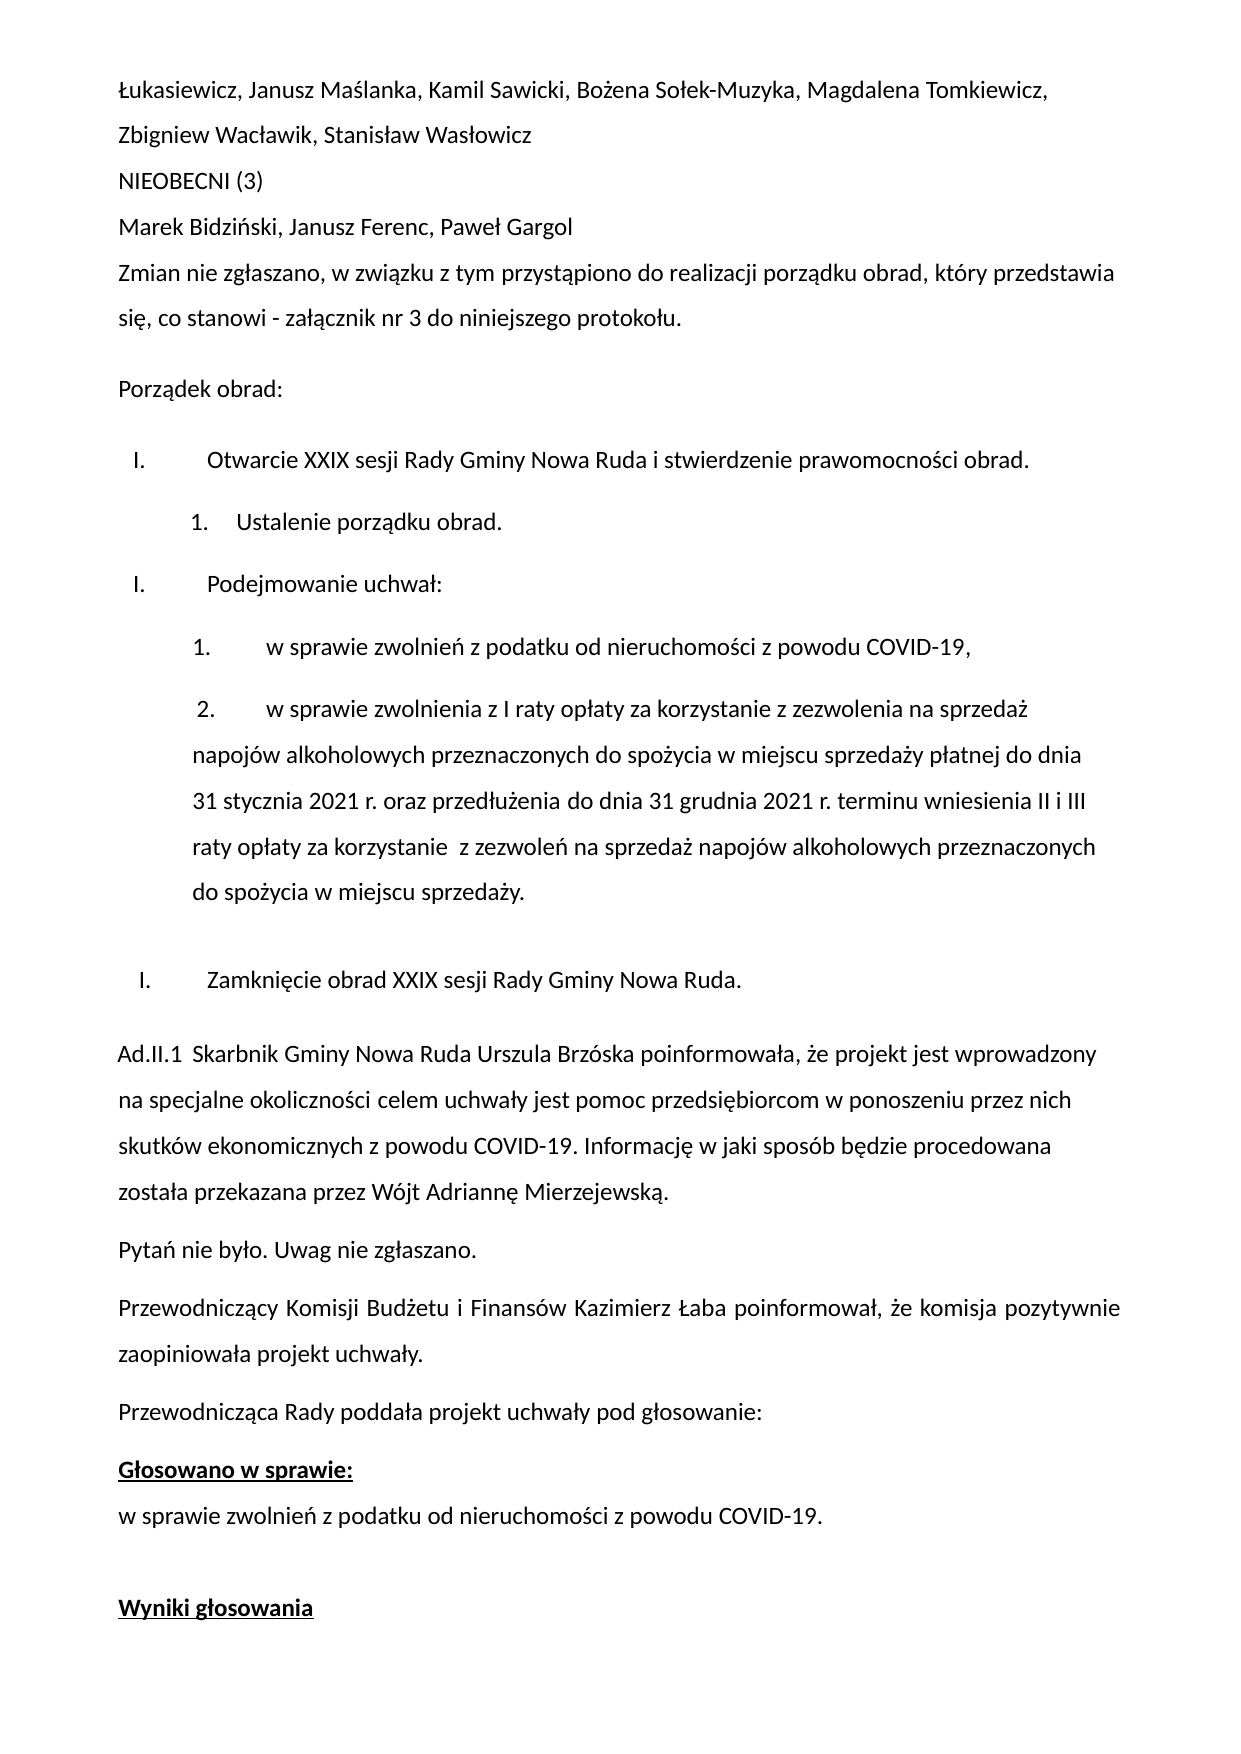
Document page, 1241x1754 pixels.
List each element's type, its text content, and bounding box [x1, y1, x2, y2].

list Podejmowanie uchwał: [133, 569, 1122, 599]
list Zamknięcie obrad XXIX sesji Rady Gminy Nowa Ruda. [133, 964, 1122, 994]
text Głosowano w sprawie: w sprawie zwolnień z podatku od nieruchomości z powodu COVID-19. Wyniki głosowania [118, 1454, 1122, 1622]
text Pytań nie było. Uwag nie zgłaszano. [118, 1234, 1122, 1264]
list Ustalenie porządku obrad. [190, 506, 1122, 537]
list w sprawie zwolnienia z I raty opłaty za korzystanie z zezwolenia na sprzedaż napojów alkoholowych przeznaczonych do spożycia w miejscu sprzedaży płatnej do dnia 31 stycznia 2021 r. oraz przedłużenia do dnia 31 grudnia 2021 r. terminu wniesienia II i III raty opłaty za korzystanie z zezwoleń na sprzedaż napojów alkoholowych przeznaczonych do spożycia w miejscu sprzedaży. [192, 693, 1122, 907]
text Przewodnicząca Rady poddała projekt uchwały pod głosowanie: [118, 1396, 1122, 1427]
list w sprawie zwolnień z podatku od nieruchomości z powodu COVID-19, [192, 631, 1122, 662]
list Skarbnik Gminy Nowa Ruda Urszula Brzóska poinformowała, że projekt jest wprowadzony na specjalne okoliczności celem uchwały jest pomoc przedsiębiorcom w ponoszeniu przez nich skutków ekonomicznych z powodu COVID-19. Informację w jaki sposób będzie procedowana została przekazana przez Wójt Adriannę Mierzejewską. [117, 1039, 1122, 1206]
list Otwarcie XXIX sesji Rady Gminy Nowa Ruda i stwierdzenie prawomocności obrad. [133, 444, 1122, 474]
text Porządek obrad: [118, 373, 1122, 404]
list Łukasiewicz, Janusz Maślanka, Kamil Sawicki, Bożena Sołek-Muzyka, Magdalena Tomkiewicz, Zbigniew Wacławik, Stanisław Wasłowicz NIEOBECNI (3) Marek Bidziński, Janusz Ferenc, Paweł Gargol Zmian nie zgłaszano, w związku z tym przystąpiono do realizacji porządku obrad, który przedstawia się, co stanowi - załącznik nr 3 do niniejszego protokołu. [118, 74, 1122, 333]
text Przewodniczący Komisji Budżetu i Finansów Kazimierz Łaba poinformował, że komisja pozytywnie zaopiniowała projekt uchwały. [118, 1292, 1122, 1368]
